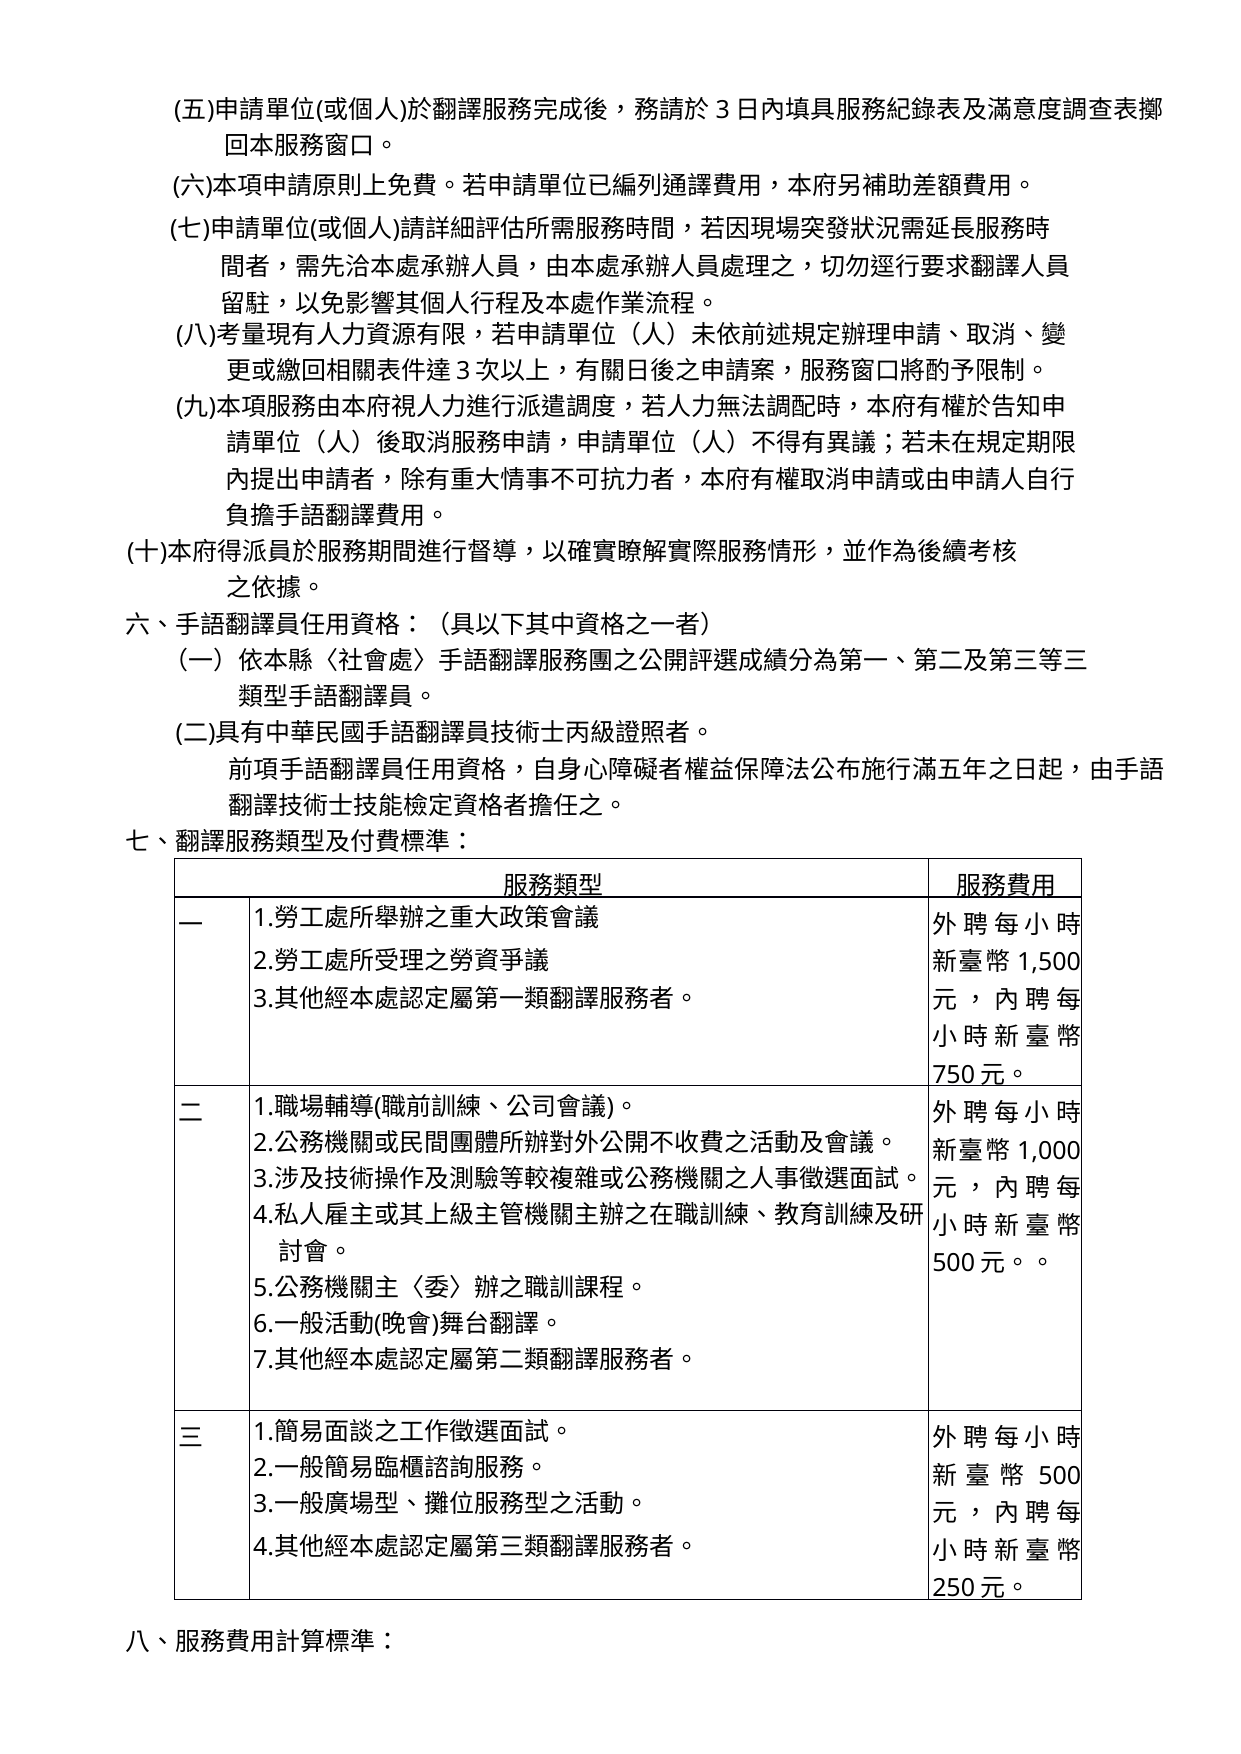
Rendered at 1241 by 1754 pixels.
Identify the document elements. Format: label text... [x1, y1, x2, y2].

table_cell 1.勞工處所舉辦之重大政策會議 2.勞工處所受理之勞資爭議 3.其他經本處認定屬第一類翻譯服務者。 [250, 898, 928, 1085]
table_cell 1.簡易面談之工作徵選面試。 2.一般簡易臨櫃諮詢服務。 3.一般廣場型、攤位服務型之活動。 4.其他經本處認定屬第三類翻譯服務者。 [250, 1411, 928, 1598]
text (二)具有中華民國手語翻譯員技術士丙級證照者。 [175, 713, 1165, 749]
table_cell 三 [175, 1411, 249, 1598]
text 間者，需先洽本處承辦人員，由本處承辦人員處理之，切勿逕行要求翻譯人員 [145, 239, 1165, 277]
text (七)申請單位(或個人)請詳細評估所需服務時間，若因現場突發狀況需延長服務時 [145, 202, 1165, 239]
text 更或繳回相關表件達3次以上，有關日後之申請案，服務窗口將酌予限制。 [226, 350, 1165, 387]
text (六)本項申請原則上免費。若申請單位已編列通譯費用，本府另補助差額費用。 [173, 162, 1165, 202]
table_cell 外聘每小時新臺幣1,000元，內聘每小時新臺幣500元。。 [929, 1086, 1081, 1410]
table_cell 一 [175, 898, 249, 1085]
text 八、服務費用計算標準： [75, 1618, 1165, 1658]
table_cell 1.職場輔導(職前訓練、公司會議)。 2.公務機關或民間團體所辦對外公開不收費之活動及會議。 3.涉及技術操作及測驗等較複雜或公務機關之人事徵選面試。 4.私人雇主或其上級主管機關主辦之在職訓練、教育訓練及研討會。 5.公務機關主〈委〉辦之職訓課程。 6.一般活動(晚會)舞台翻譯。 7.其他經本處認定屬第二類翻譯服務者。 [250, 1086, 928, 1410]
table_cell 二 [175, 1086, 249, 1410]
table_header 服務類型 [175, 859, 928, 896]
text (五)申請單位(或個人)於翻譯服務完成後，務請於3日內填具服務紀錄表及滿意度調查表擲回本服務窗口。 [174, 89, 1165, 162]
table_header 服務費用 [929, 859, 1081, 896]
text 前項手語翻譯員任用資格，自身心障礙者權益保障法公布施行滿五年之日起，由手語翻譯技術士技能檢定資格者擔任之。 [228, 749, 1165, 822]
text 之依據。 [226, 568, 1165, 604]
text （一）依本縣〈社會處〉手語翻譯服務團之公開評選成績分為第一、第二及第三等三 [164, 640, 1165, 677]
table_cell 外聘每小時新臺幣1,500元，內聘每小時新臺幣750元。 [929, 898, 1081, 1085]
text (十)本府得派員於服務期間進行督導，以確實瞭解實際服務情形，並作為後續考核 [75, 532, 1165, 568]
text (九)本項服務由本府視人力進行派遣調度，若人力無法調配時，本府有權於告知申 [176, 387, 1165, 423]
table_cell 外聘每小時新臺幣500元，內聘每小時新臺幣250元。 [929, 1411, 1081, 1598]
text 六、手語翻譯員任用資格：（具以下其中資格之一者） [75, 604, 1165, 640]
text 負擔手語翻譯費用。 [75, 495, 1165, 532]
text 請單位（人）後取消服務申請，申請單位（人）不得有異議；若未在規定期限 [226, 423, 1165, 459]
text 七、翻譯服務類型及付費標準： [75, 822, 1165, 858]
text 留駐，以免影響其個人行程及本處作業流程。 [145, 277, 1165, 314]
text 類型手語翻譯員。 [214, 677, 1165, 713]
text (八)考量現有人力資源有限，若申請單位（人）未依前述規定辦理申請、取消、變 [176, 314, 1165, 350]
text 內提出申請者，除有重大情事不可抗力者，本府有權取消申請或由申請人自行 [75, 459, 1165, 495]
